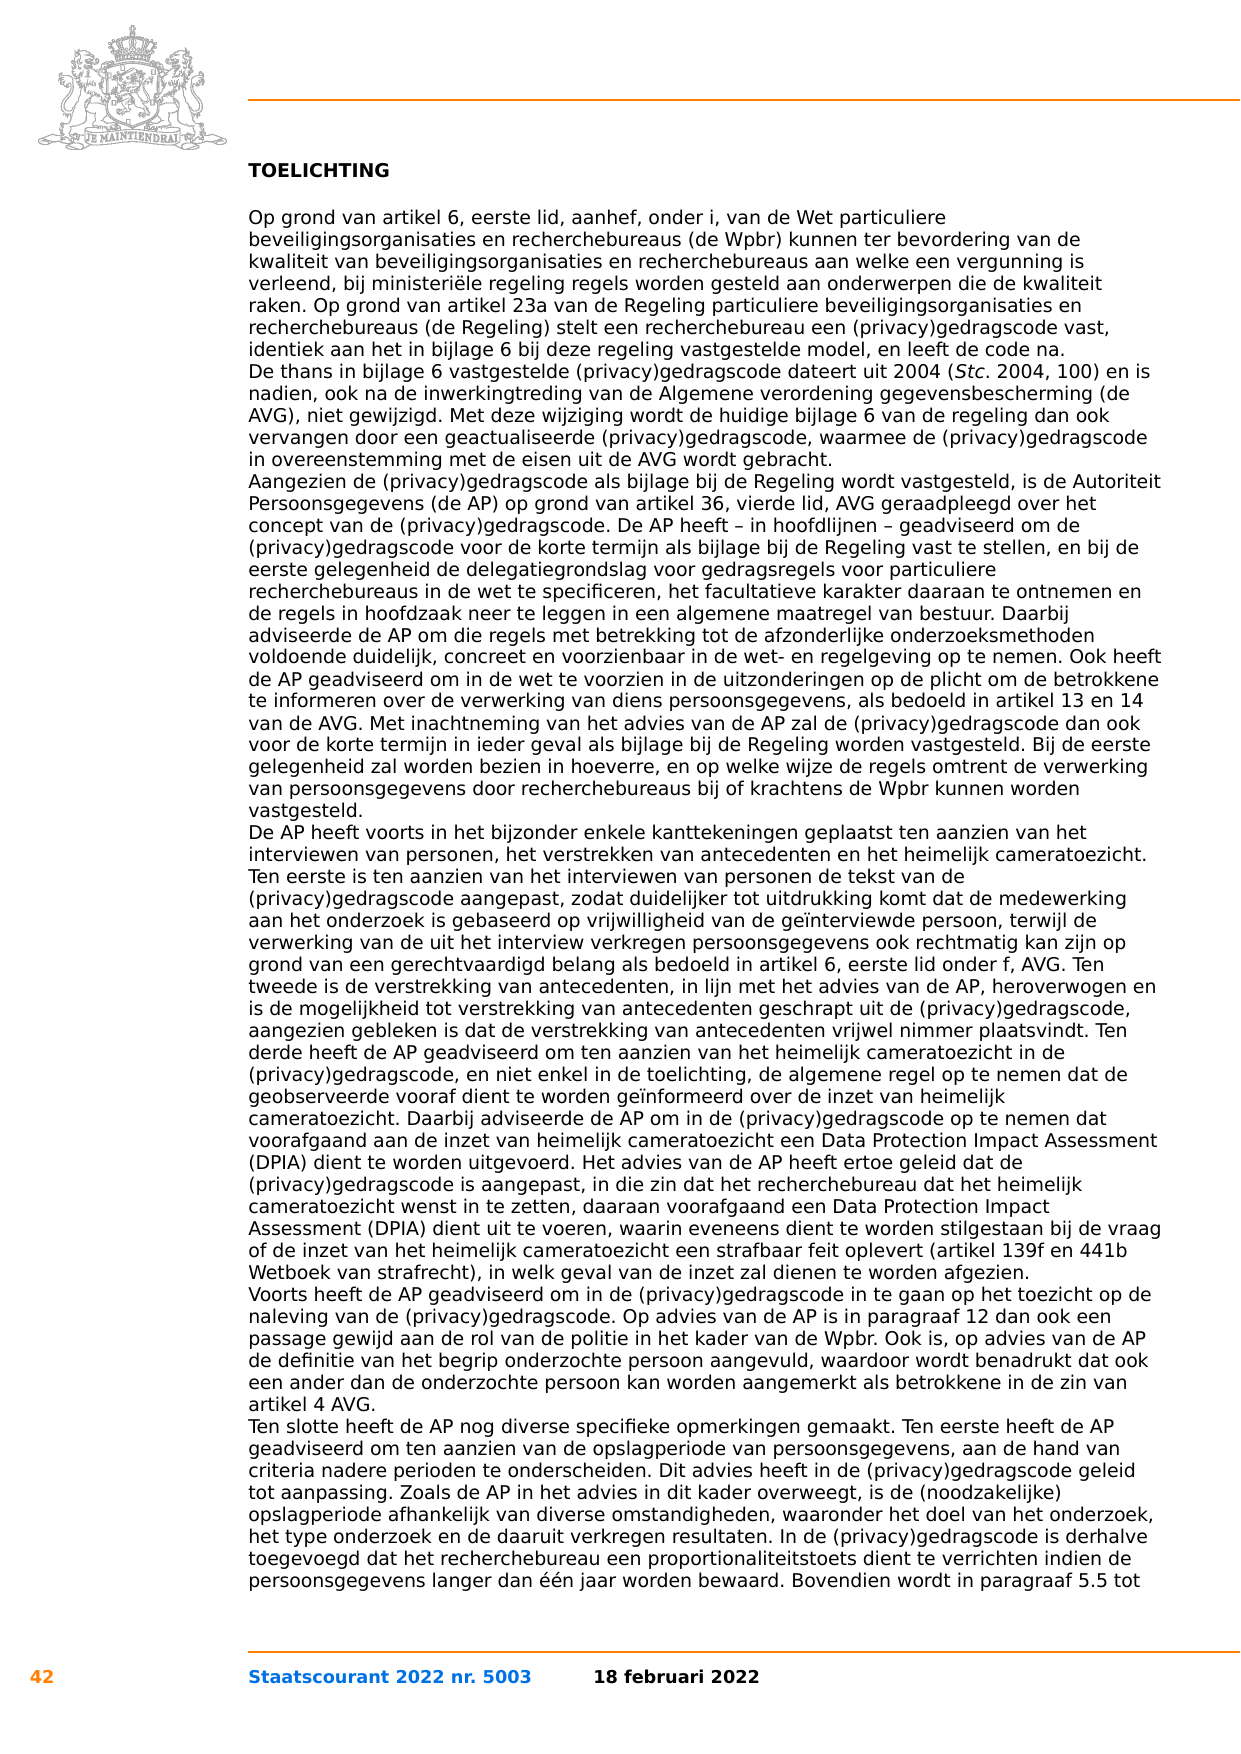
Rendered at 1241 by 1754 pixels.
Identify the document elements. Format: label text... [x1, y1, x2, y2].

text De thans in bijlage 6 vastgestelde (privacy)gedragscode dateert uit 2004 (Stc. 2004, 100) en is nadien, ook na de inwerkingtreding van de Algemene verordening gegevensbescherming (de AVG), niet gewijzigd. Met deze wijziging wordt de huidige bijlage 6 van de regeling dan ook vervangen door een geactualiseerde (privacy)gedragscode, waarmee de (privacy)gedragscode in overeenstemming met de eisen uit de AVG wordt gebracht. [248, 361, 1163, 471]
picture [38, 25, 227, 150]
text Op grond van artikel 6, eerste lid, aanhef, onder i, van de Wet particuliere beveiligingsorganisaties en recherchebureaus (de Wpbr) kunnen ter bevordering van de kwaliteit van beveiligingsorganisaties en recherchebureaus aan welke een vergunning is verleend, bij ministeriële regeling regels worden gesteld aan onderwerpen die de kwaliteit raken. Op grond van artikel 23a van de Regeling particuliere beveiligingsorganisaties en recherchebureaus (de Regeling) stelt een recherchebureau een (privacy)gedragscode vast, identiek aan het in bijlage 6 bij deze regeling vastgestelde model, en leeft de code na. [248, 207, 1163, 361]
text De AP heeft voorts in het bijzonder enkele kanttekeningen geplaatst ten aanzien van het interviewen van personen, het verstrekken van antecedenten en het heimelijk cameratoezicht. Ten eerste is ten aanzien van het interviewen van personen de tekst van de (privacy)gedragscode aangepast, zodat duidelijker tot uitdrukking komt dat de medewerking aan het onderzoek is gebaseerd op vrijwilligheid van de geïnterviewde persoon, terwijl de verwerking van de uit het interview verkregen persoonsgegevens ook rechtmatig kan zijn op grond van een gerechtvaardigd belang als bedoeld in artikel 6, eerste lid onder f, AVG. Ten tweede is de verstrekking van antecedenten, in lijn met het advies van de AP, heroverwogen en is de mogelijkheid tot verstrekking van antecedenten geschrapt uit de (privacy)gedragscode, aangezien gebleken is dat de verstrekking van antecedenten vrijwel nimmer plaatsvindt. Ten derde heeft de AP geadviseerd om ten aanzien van het heimelijk cameratoezicht in de (privacy)gedragscode, en niet enkel in de toelichting, de algemene regel op te nemen dat de geobserveerde vooraf dient te worden geïnformeerd over de inzet van heimelijk cameratoezicht. Daarbij adviseerde de AP om in de (privacy)gedragscode op te nemen dat voorafgaand aan de inzet van heimelijk cameratoezicht een Data Protection Impact Assessment (DPIA) dient te worden uitgevoerd. Het advies van de AP heeft ertoe geleid dat de (privacy)gedragscode is aangepast, in die zin dat het recherchebureau dat het heimelijk cameratoezicht wenst in te zetten, daaraan voorafgaand een Data Protection Impact Assessment (DPIA) dient uit te voeren, waarin eveneens dient te worden stilgestaan bij de vraag of de inzet van het heimelijk cameratoezicht een strafbaar feit oplevert (artikel 139f en 441b Wetboek van strafrecht), in welk geval van de inzet zal dienen te worden afgezien. [248, 822, 1163, 1284]
text Aangezien de (privacy)gedragscode als bijlage bij de Regeling wordt vastgesteld, is de Autoriteit Persoonsgegevens (de AP) op grond van artikel 36, vierde lid, AVG geraadpleegd over het concept van de (privacy)gedragscode. De AP heeft – in hoofdlijnen – geadviseerd om de (privacy)gedragscode voor de korte termijn als bijlage bij de Regeling vast te stellen, en bij de eerste gelegenheid de delegatiegrondslag voor gedragsregels voor particuliere recherchebureaus in de wet te specificeren, het facultatieve karakter daaraan te ontnemen en de regels in hoofdzaak neer te leggen in een algemene maatregel van bestuur. Daarbij adviseerde de AP om die regels met betrekking tot de afzonderlijke onderzoeksmethoden voldoende duidelijk, concreet en voorzienbaar in de wet- en regelgeving op te nemen. Ook heeft de AP geadviseerd om in de wet te voorzien in de uitzonderingen op de plicht om de betrokkene te informeren over de verwerking van diens persoonsgegevens, als bedoeld in artikel 13 en 14 van de AVG. Met inachtneming van het advies van de AP zal de (privacy)gedragscode dan ook voor de korte termijn in ieder geval als bijlage bij de Regeling worden vastgesteld. Bij de eerste gelegenheid zal worden bezien in hoeverre, en op welke wijze de regels omtrent de verwerking van persoonsgegevens door recherchebureaus bij of krachtens de Wpbr kunnen worden vastgesteld. [248, 471, 1163, 822]
text Voorts heeft de AP geadviseerd om in de (privacy)gedragscode in te gaan op het toezicht op de naleving van de (privacy)gedragscode. Op advies van de AP is in paragraaf 12 dan ook een passage gewijd aan de rol van de politie in het kader van de Wpbr. Ook is, op advies van de AP de definitie van het begrip onderzochte persoon aangevuld, waardoor wordt benadrukt dat ook een ander dan de onderzochte persoon kan worden aangemerkt als betrokkene in de zin van artikel 4 AVG. [248, 1284, 1163, 1416]
subtitle TOELICHTING [248, 160, 1163, 182]
text Ten slotte heeft de AP nog diverse specifieke opmerkingen gemaakt. Ten eerste heeft de AP geadviseerd om ten aanzien van de opslagperiode van persoonsgegevens, aan de hand van criteria nadere perioden te onderscheiden. Dit advies heeft in de (privacy)gedragscode geleid tot aanpassing. Zoals de AP in het advies in dit kader overweegt, is de (noodzakelijke) opslagperiode afhankelijk van diverse omstandigheden, waaronder het doel van het onderzoek, het type onderzoek en de daaruit verkregen resultaten. In de (privacy)gedragscode is derhalve toegevoegd dat het recherchebureau een proportionaliteitstoets dient te verrichten indien de persoonsgegevens langer dan één jaar worden bewaard. Bovendien wordt in paragraaf 5.5 tot [248, 1416, 1163, 1592]
